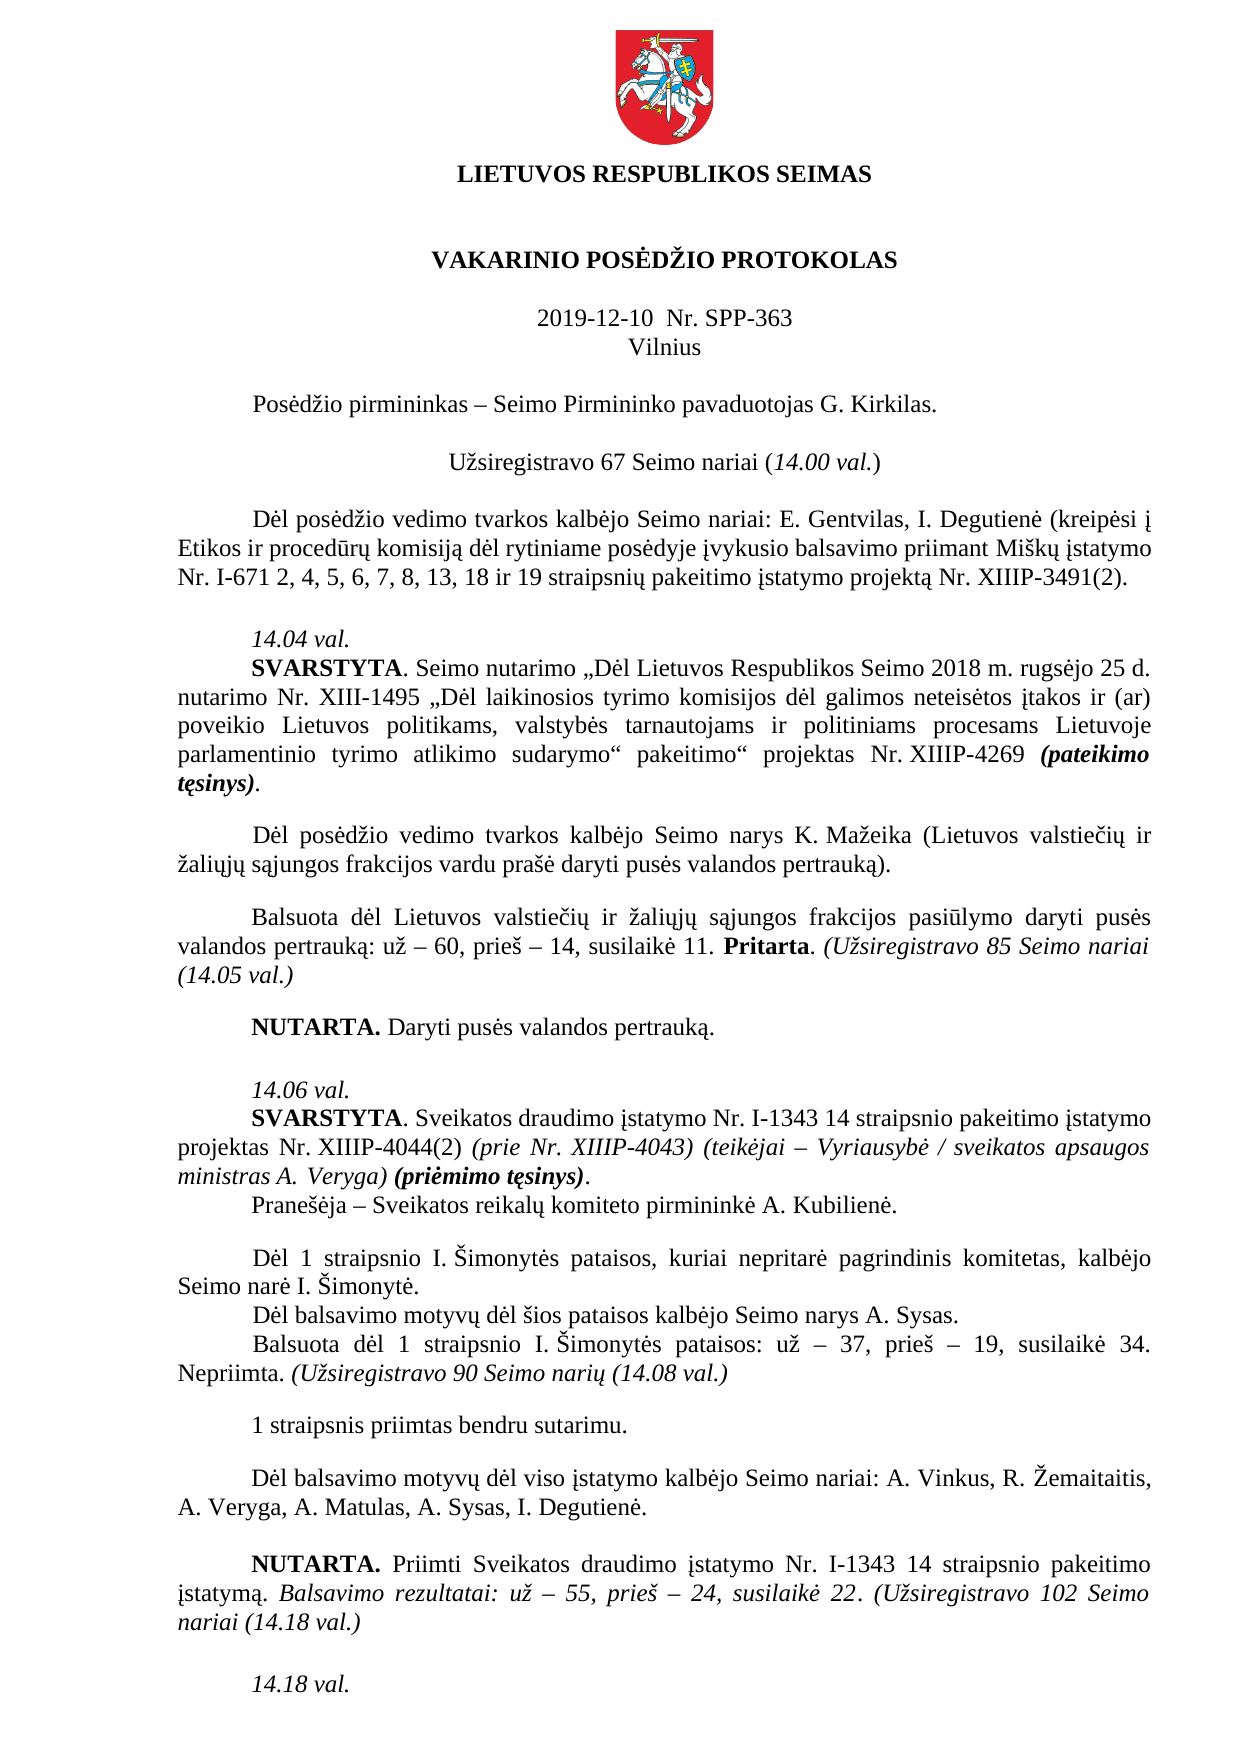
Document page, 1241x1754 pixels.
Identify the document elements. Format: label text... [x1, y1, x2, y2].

text Vilnius [177, 332, 1152, 361]
text 14.06 val. [177, 1075, 1152, 1103]
text Dėl posėdžio vedimo tvarkos kalbėjo Seimo narys K. Mažeika (Lietuvos valstiečių ir žaliųjų sąjungos frakcijos vardu prašė daryti pusės valandos pertrauką). [177, 821, 1152, 878]
text Užsiregistravo 67 Seimo nariai (14.00 val.) [177, 447, 1152, 476]
text Balsuota dėl Lietuvos valstiečių ir žaliųjų sąjungos frakcijos pasiūlymo daryti pusės valandos pertrauką: už – 60, prieš – 14, susilaikė 11. Pritarta. (Užsiregistravo 85 Seimo nariai (14.05 val.) [177, 902, 1152, 988]
text NUTARTA. Daryti pusės valandos pertrauką. [177, 1012, 1152, 1041]
text VAKARINIO POSĖDŽIO PROTOKOLAS [177, 246, 1152, 274]
text 14.04 val. [177, 624, 1152, 653]
text Lietuvos Respublikos Seimas [177, 159, 1152, 188]
text NUTARTA. Priimti Sveikatos draudimo įstatymo Nr. I-1343 14 straipsnio pakeitimo įstatymą. Balsavimo rezultatai: už – 55, prieš – 24, susilaikė 22. (Užsiregistravo 102 Seimo nariai (14.18 val.) [177, 1549, 1152, 1636]
text Pranešėja – Sveikatos reikalų komiteto pirmininkė A. Kubilienė. [177, 1190, 1152, 1218]
text Posėdžio pirmininkas – Seimo Pirmininko pavaduotojas G. Kirkilas. [177, 389, 1152, 418]
text Dėl 1 straipsnio I. Šimonytės pataisos, kuriai nepritarė pagrindinis komitetas, kalbėjo Seimo narė I. Šimonytė. [177, 1243, 1152, 1300]
text SVARSTYTA. Seimo nutarimo „Dėl Lietuvos Respublikos Seimo 2018 m. rugsėjo 25 d. nutarimo Nr. XIII-1495 „Dėl laikinosios tyrimo komisijos dėl galimos neteisėtos įtakos ir (ar) poveikio Lietuvos politikams, valstybės tarnautojams ir politiniams procesams Lietuvoje parlamentinio tyrimo atlikimo sudarymo“ pakeitimo“ projektas Nr. XIIIP-4269 (pateikimo tęsinys). [177, 653, 1152, 797]
text 1 straipsnis priimtas bendru sutarimu. [177, 1410, 1152, 1439]
text Dėl posėdžio vedimo tvarkos kalbėjo Seimo nariai: E. Gentvilas, I. Degutienė (kreipėsi į Etikos ir procedūrų komisiją dėl rytiniame posėdyje įvykusio balsavimo priimant Miškų įstatymo Nr. I-671 2, 4, 5, 6, 7, 8, 13, 18 ir 19 straipsnių pakeitimo įstatymo projektą Nr. XIIIP-3491(2). [177, 504, 1152, 591]
text Balsuota dėl 1 straipsnio I. Šimonytės pataisos: už – 37, prieš – 19, susilaikė 34. Nepriimta. (Užsiregistravo 90 Seimo narių (14.08 val.) [177, 1329, 1152, 1386]
text Dėl balsavimo motyvų dėl šios pataisos kalbėjo Seimo narys A. Sysas. [177, 1300, 1152, 1329]
text Dėl balsavimo motyvų dėl viso įstatymo kalbėjo Seimo nariai: A. Vinkus, R. Žemaitaitis, A. Veryga, A. Matulas, A. Sysas, I. Degutienė. [177, 1463, 1152, 1521]
text SVARSTYTA. Sveikatos draudimo įstatymo Nr. I-1343 14 straipsnio pakeitimo įstatymo projektas Nr. XIIIP-4044(2) (prie Nr. XIIIP-4043) (teikėjai – Vyriausybė / sveikatos apsaugos ministras A. Veryga) (priėmimo tęsinys). [177, 1103, 1152, 1190]
text 2019-12-10 Nr. SPP-363 [177, 303, 1152, 332]
text 14.18 val. [177, 1669, 1152, 1698]
